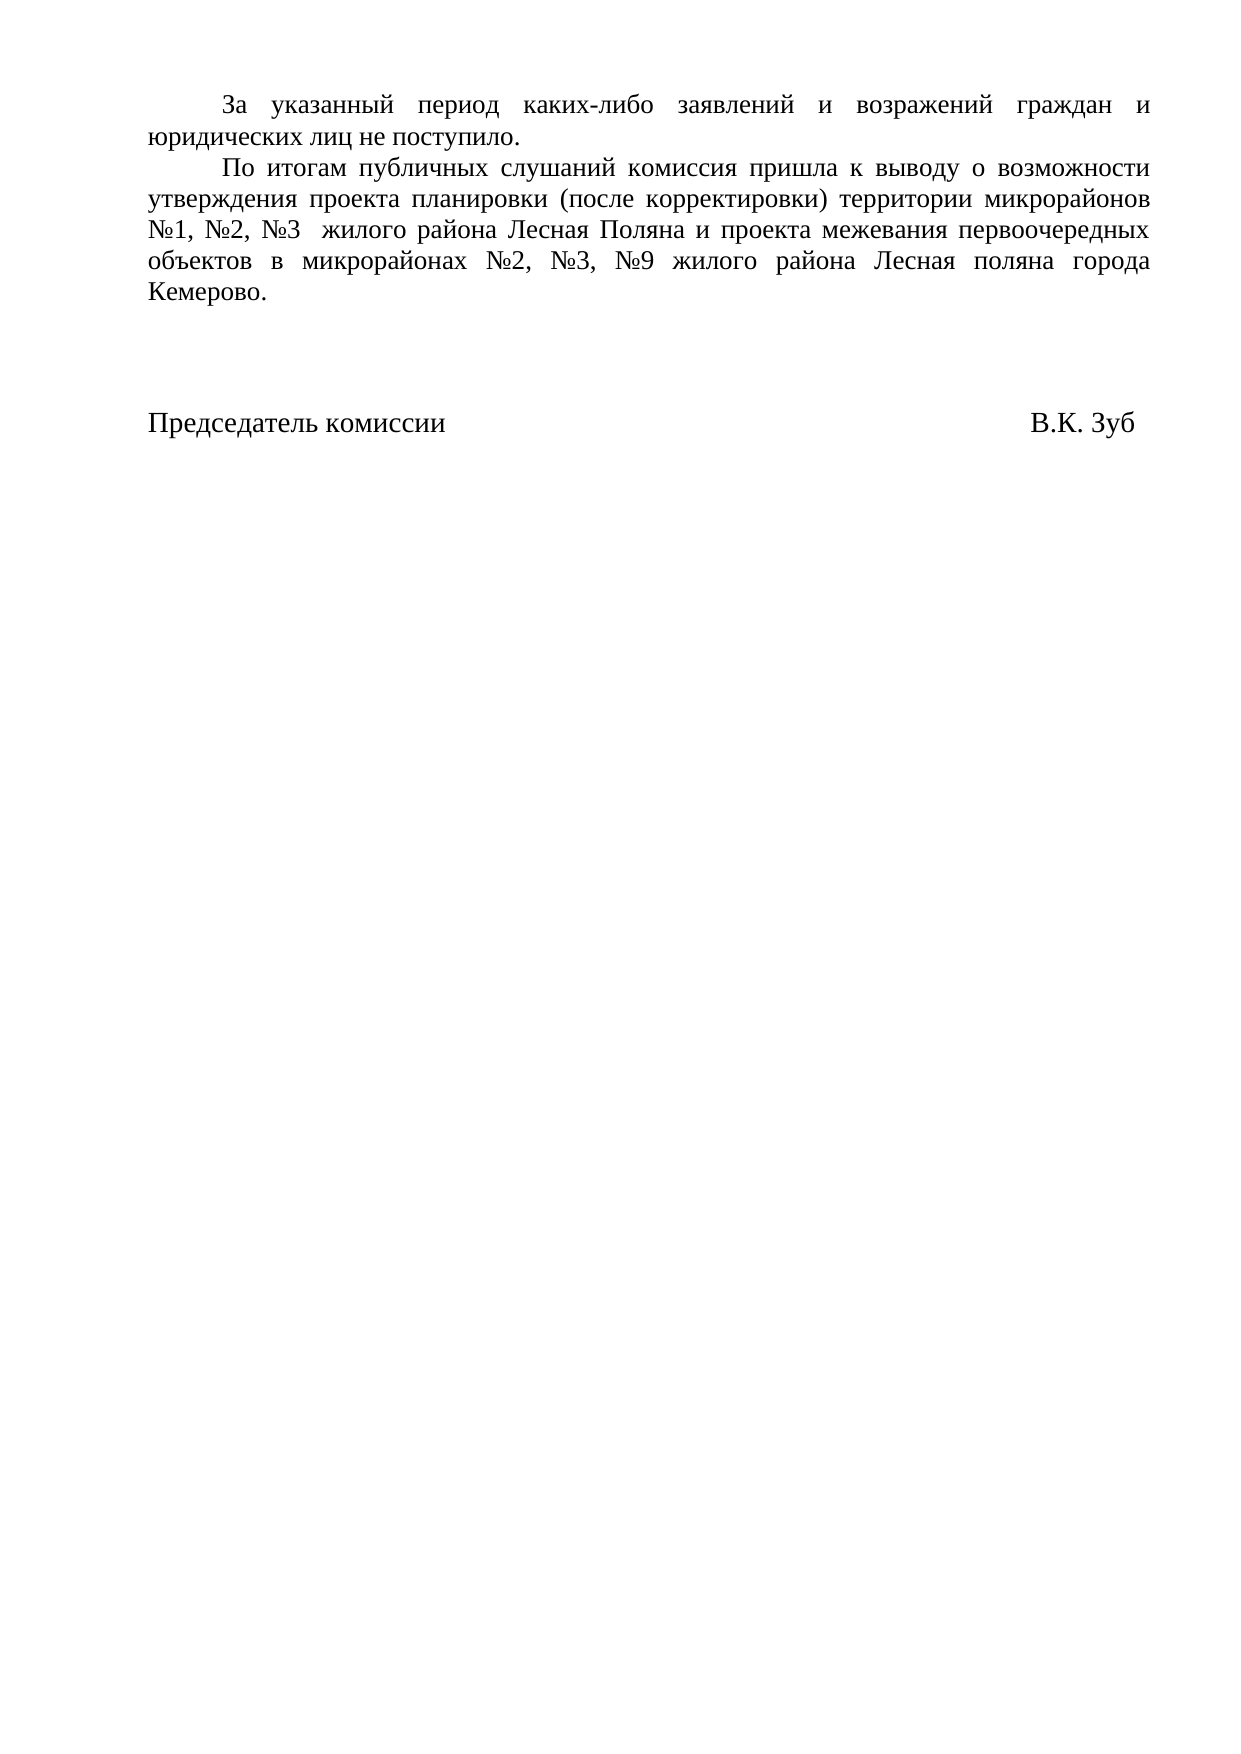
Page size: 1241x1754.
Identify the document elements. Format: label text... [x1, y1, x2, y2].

title Председатель комиссии В.К. Зуб [148, 405, 1160, 438]
text По итогам публичных слушаний комиссия пришла к выводу о возможности утверждения проекта планировки (после корректировки) территории микрорайонов №1, №2, №3 жилого района Лесная Поляна и проекта межевания первоочередных объектов в микрорайонах №2, №3, №9 жилого района Лесная поляна города Кемерово. [148, 151, 1152, 307]
text За указанный период каких-либо заявлений и возражений граждан и юридических лиц не поступило. [148, 89, 1152, 151]
